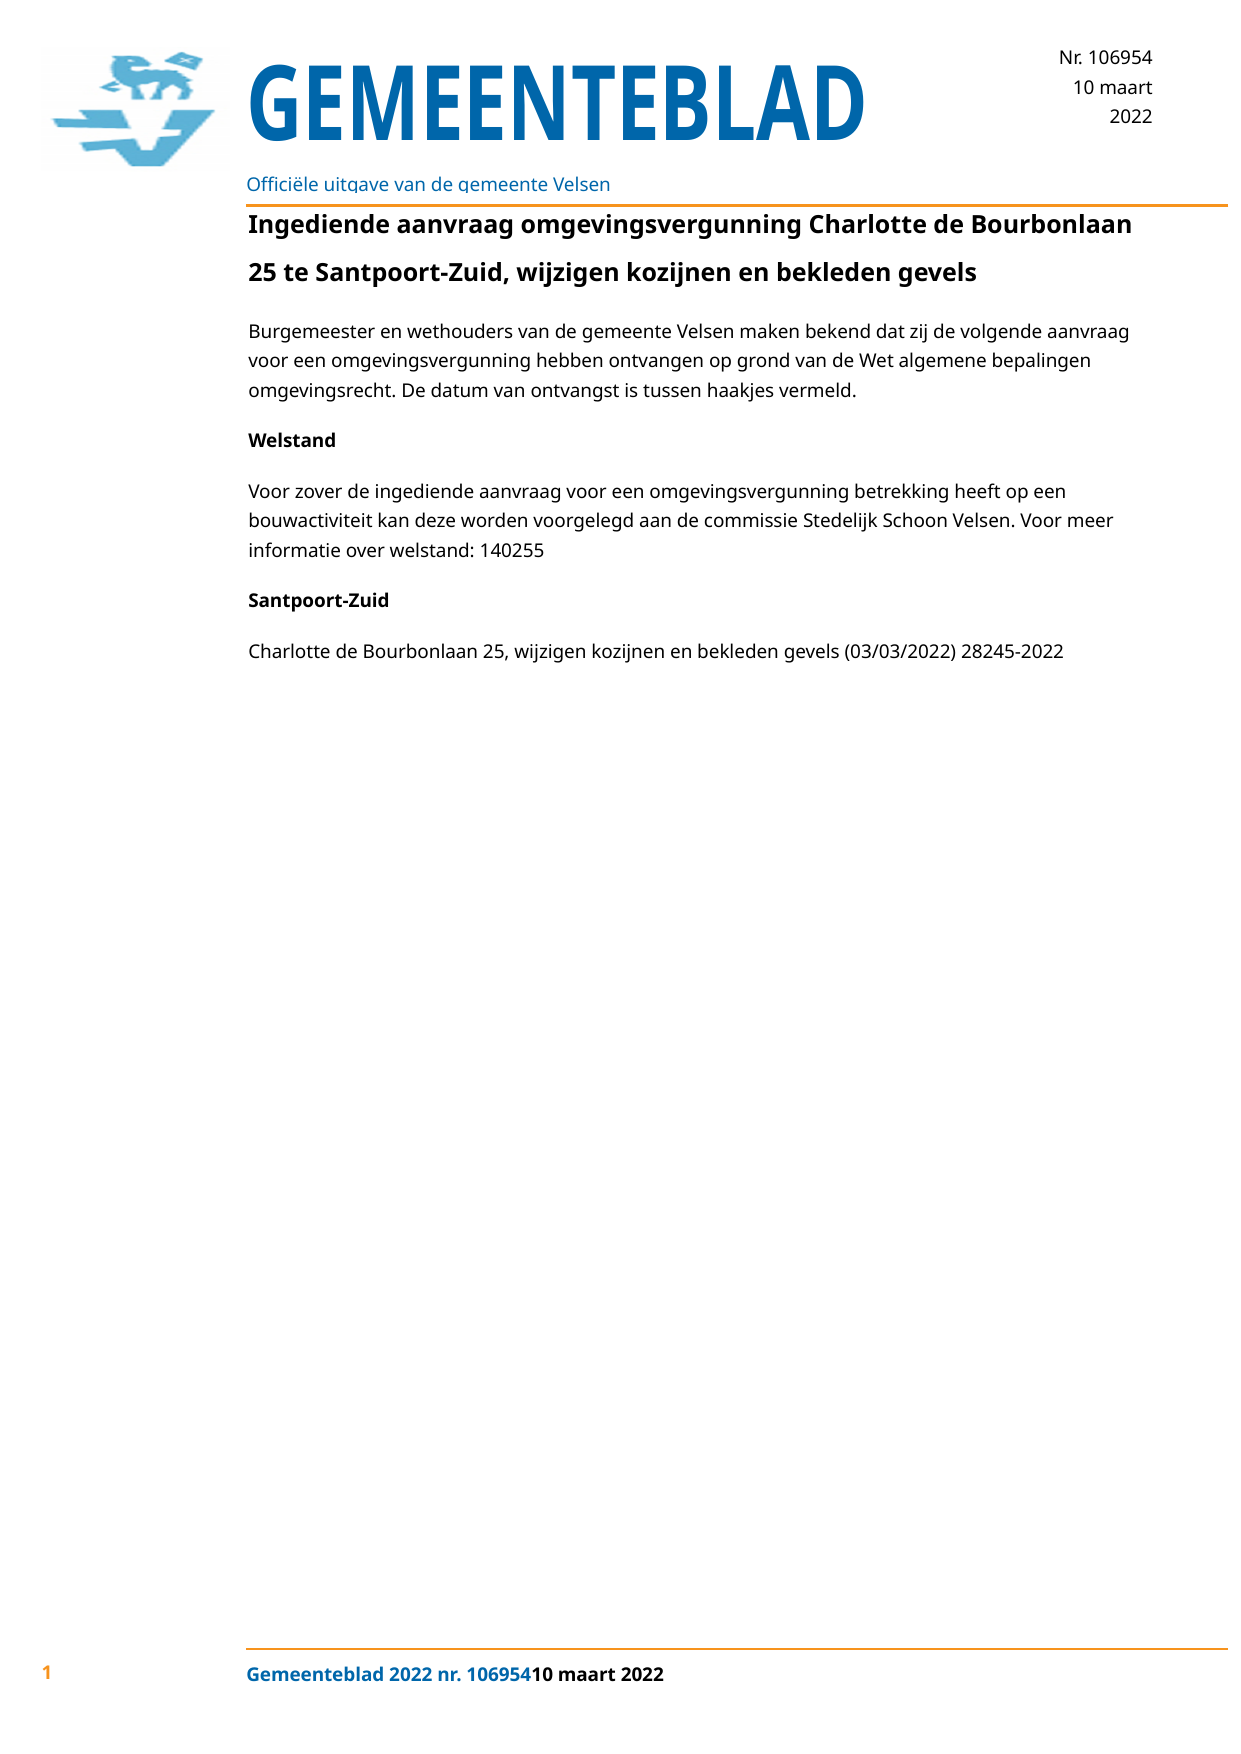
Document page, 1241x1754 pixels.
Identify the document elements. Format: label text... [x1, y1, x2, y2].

text Burgemeester en wethouders van de gemeente Velsen maken bekend dat zij de volgende aanvraag voor een omgevingsvergunning hebben ontvangen op grond van de Wet algemene bepalingen omgevingsrecht. De datum van ontvangst is tussen haakjes vermeld. [248, 318, 1152, 403]
picture [41, 47, 231, 172]
text Welstand [248, 427, 1152, 453]
text Voor zover de ingediende aanvraag voor een omgevingsvergunning betrekking heeft op een bouwactiviteit kan deze worden voorgelegd aan de commissie Stedelijk Schoon Velsen. Voor meer informatie over welstand: 140255 [248, 478, 1152, 563]
text Charlotte de Bourbonlaan 25, wijzigen kozijnen en bekleden gevels (03/03/2022) 28245-2022 [248, 638, 1152, 664]
text Ingediende aanvraag omgevingsvergunning Charlotte de Bourbonlaan 25 te Santpoort-Zuid, wijzigen kozijnen en bekleden gevels [248, 207, 1152, 288]
text Santpoort-Zuid [248, 587, 1152, 613]
